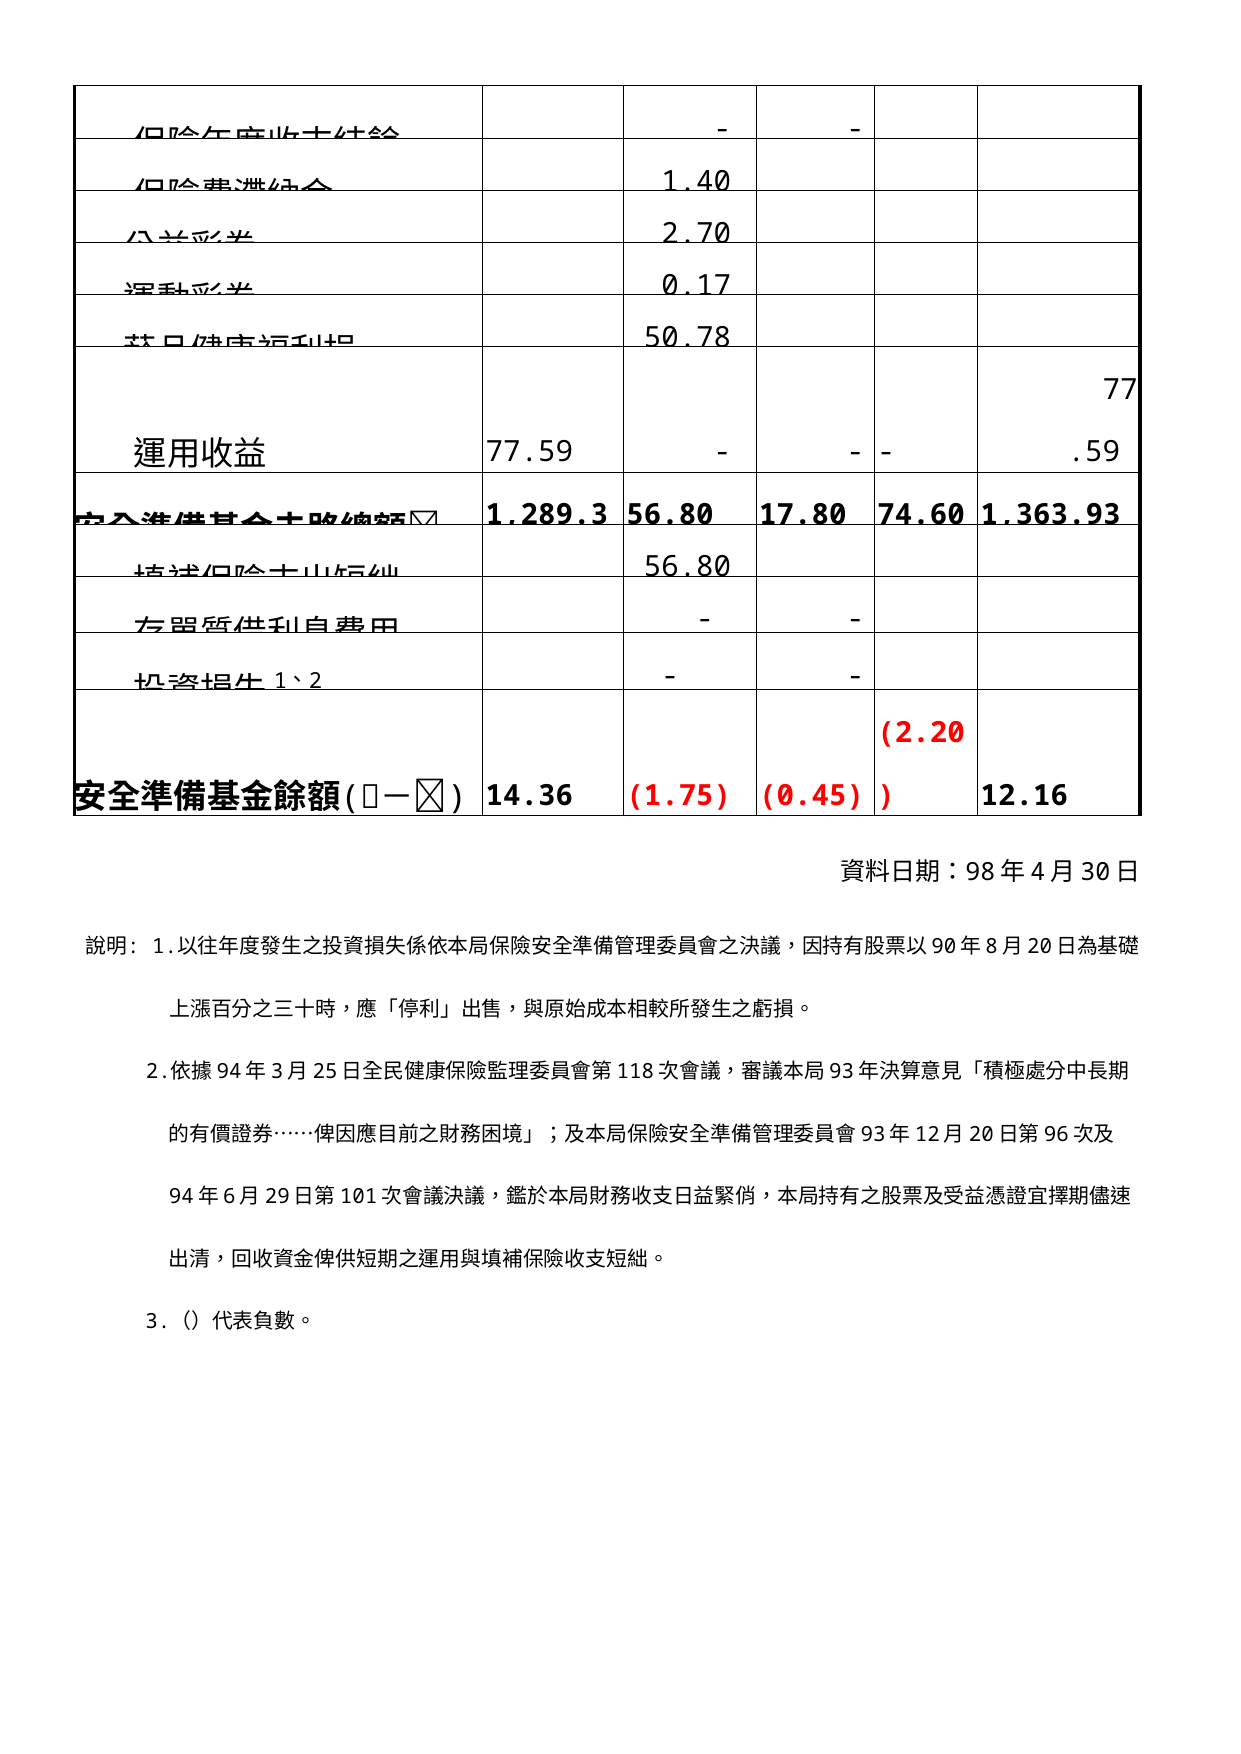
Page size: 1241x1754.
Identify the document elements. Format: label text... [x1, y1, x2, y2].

table_cell 12.16 [978, 690, 1138, 815]
table_cell 0.25 [875, 243, 977, 294]
table_cell 安全準備基金去路總額 [76, 473, 482, 523]
table_cell 69.04 [978, 86, 1138, 137]
table_cell 1,289.33 [483, 473, 623, 523]
table_cell 1.40 [624, 139, 756, 189]
table_cell 56.80 [624, 473, 756, 523]
table_cell 填補保險支出短絀 [76, 525, 482, 576]
text 3.（）代表負數。 [145, 1278, 1147, 1341]
table_cell 菸品健康福利捐 [76, 295, 482, 346]
table_cell - [757, 86, 874, 137]
table_cell - [624, 86, 756, 137]
table_cell 81.57 [483, 191, 623, 242]
table_cell 0.17 [624, 243, 756, 294]
table_cell 3.53 [875, 191, 977, 242]
table_cell 74.60 [875, 473, 977, 523]
table_cell 運用收益 [76, 347, 482, 471]
table_cell 1.91 [875, 139, 977, 189]
table_cell - [875, 347, 977, 471]
table_cell 66.72 [875, 295, 977, 346]
table_cell - [757, 633, 874, 689]
table_cell 767.77 [483, 295, 623, 346]
table_cell (1.75) [624, 690, 756, 815]
table_cell 0.51 [757, 139, 874, 189]
table_cell 10.21 [978, 633, 1138, 689]
table_cell - [875, 86, 977, 137]
table_cell 安全準備基金去路總額 [413, 512, 434, 523]
table_cell 0.28 [483, 243, 623, 294]
table_cell 投資損失1、2 [76, 633, 482, 689]
table_cell 0.53 [978, 243, 1138, 294]
table_cell 834.48 [978, 295, 1138, 346]
table_cell 2.70 [624, 191, 756, 242]
text 說明: 1.以往年度發生之投資損失係依本局保險安全準備管理委員會之決議，因持有股票以90年8月20日為基礎上漲百分之三十時，應「停利」出售，與原始成本相較所發生之虧損。 [85, 903, 1140, 1028]
table_cell - [624, 633, 756, 689]
table_cell - [624, 577, 756, 632]
table_cell 1,279.01 [483, 525, 623, 576]
table_cell 50.78 [624, 295, 756, 346]
table_cell 存單質借利息費用 [76, 577, 482, 632]
table_cell 15.94 [757, 295, 874, 346]
table_cell 17.80 [757, 473, 874, 523]
table_cell 17.80 [757, 525, 874, 576]
table_cell 77.59 [978, 347, 1138, 471]
table_cell 0.08 [757, 243, 874, 294]
table_cell 保險費滯納金 [76, 139, 482, 189]
table_cell 69.04 [483, 86, 623, 137]
table_cell 運動彩券 [76, 243, 482, 294]
table_cell 77.59 [483, 347, 623, 471]
table_cell 0.11 [978, 577, 1138, 632]
table_cell 0.83 [757, 191, 874, 242]
table_cell 安全準備基金餘額(－) [76, 690, 482, 815]
table_cell 102.91 [978, 139, 1138, 189]
table_cell - [757, 347, 874, 471]
table_cell - [624, 347, 756, 471]
text 2.依據94年3月25日全民健康保險監理委員會第118次會議，審議本局93年決算意見「積極處分中長期的有價證券……俾因應目前之財務困境」；及本局保險安全準備管理委員會93年12月20日第96次及94年6月29日第101次會議決議，鑑於本局財務收支日益緊俏，本局持有之股票及受益憑證宜擇期儘速出清，回收資金俾供短期之運用與填補保險收支短絀。 [146, 1028, 1140, 1278]
table_cell 0.11 [483, 577, 623, 632]
table_cell 74.60 [875, 525, 977, 576]
table_cell 14.36 [483, 690, 623, 815]
table_cell 1,363.93 [978, 473, 1138, 523]
table_cell 10.21 [483, 633, 623, 689]
table_cell 56.80 [624, 525, 756, 576]
table_cell - [757, 577, 874, 632]
table_cell (0.45) [757, 690, 874, 815]
table_cell - [875, 633, 977, 689]
table_cell (2.20) [875, 690, 977, 815]
table_cell 85.10 [978, 191, 1138, 242]
table_cell 公益彩券 [76, 191, 482, 242]
table_cell 1,353.61 [978, 525, 1138, 576]
table_cell - [875, 577, 977, 632]
table_cell 保險年度收支結餘 [76, 86, 482, 137]
table_cell 101.01 [483, 139, 623, 189]
text 資料日期：98年4月30日 [85, 828, 1140, 891]
